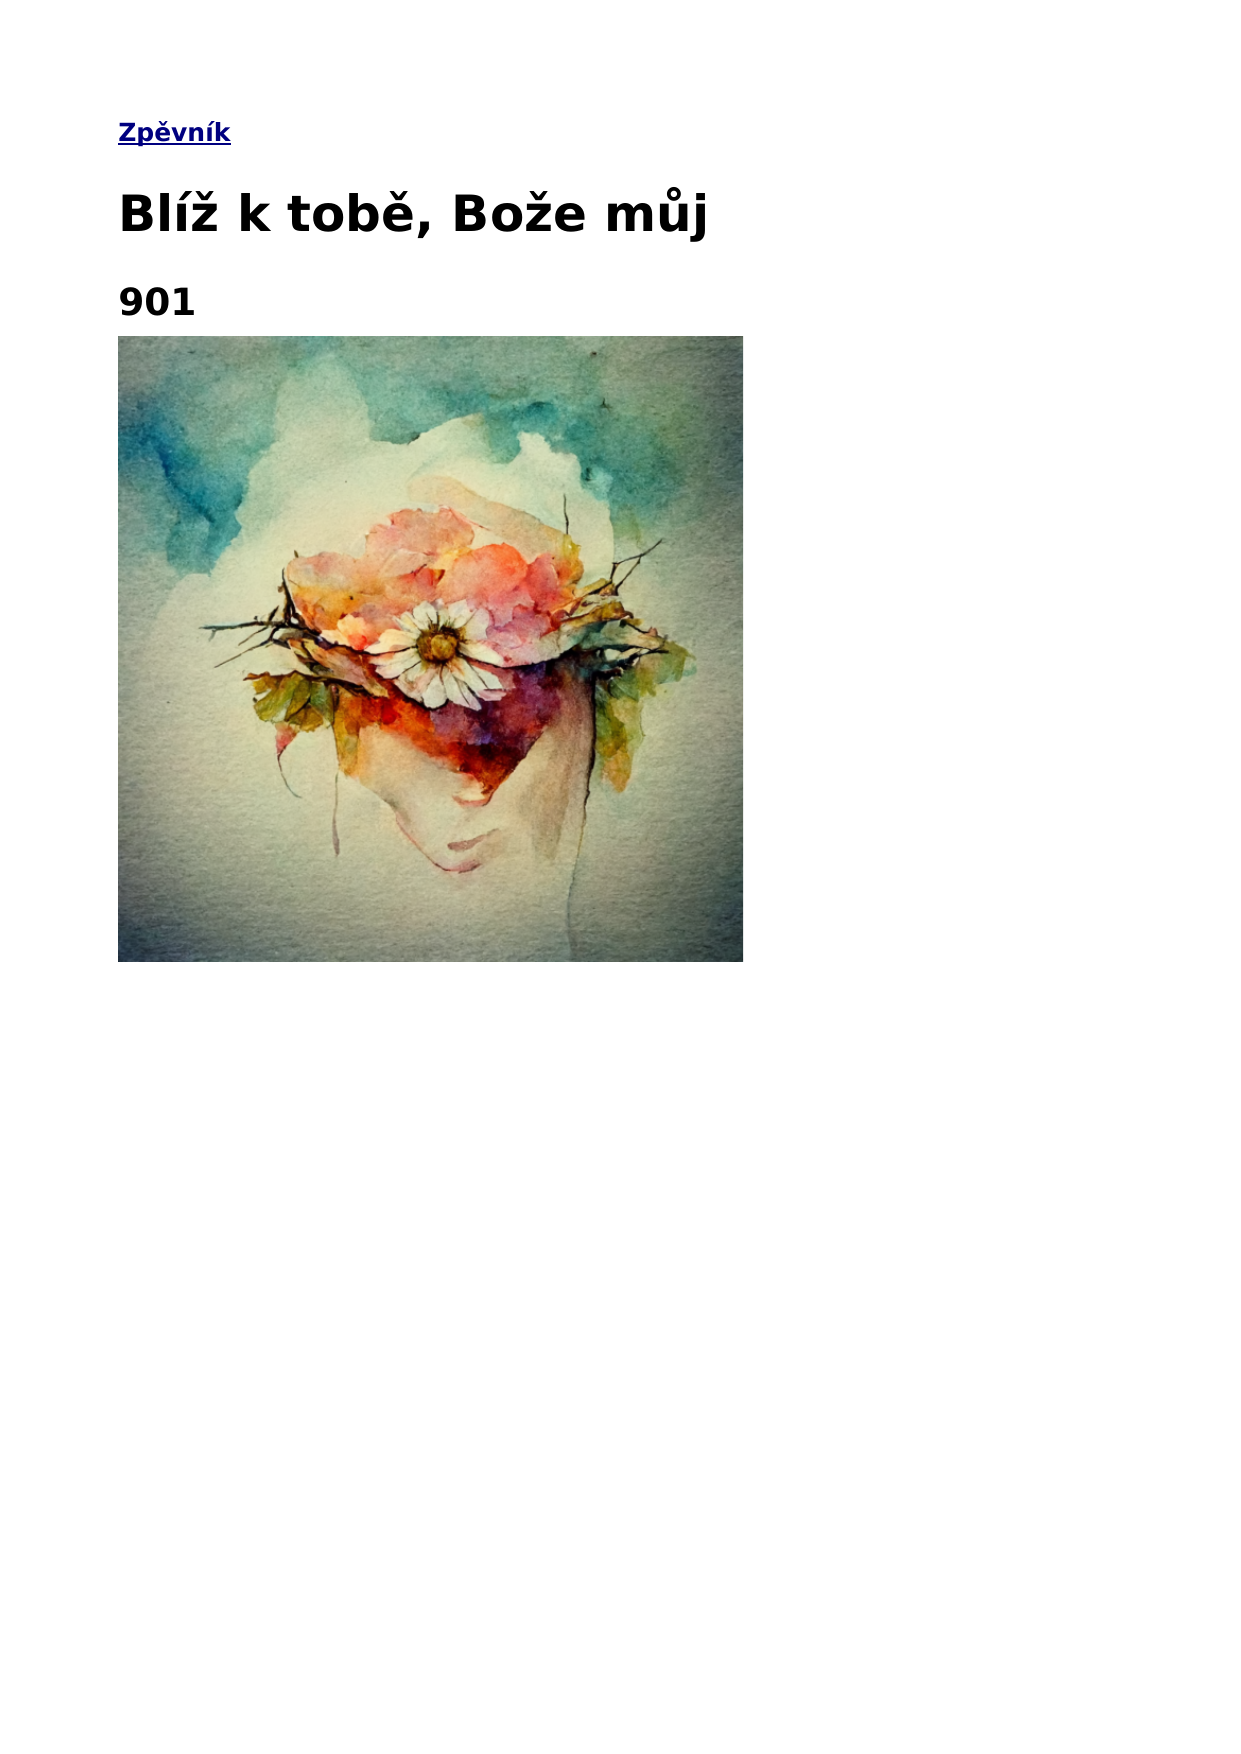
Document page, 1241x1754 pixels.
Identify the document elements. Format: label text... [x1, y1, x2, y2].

subtitle 901 [118, 281, 1122, 324]
subtitle Blíž k tobě, Bože můj [118, 185, 1122, 243]
picture [118, 336, 744, 962]
text Zpěvník [118, 118, 1122, 147]
